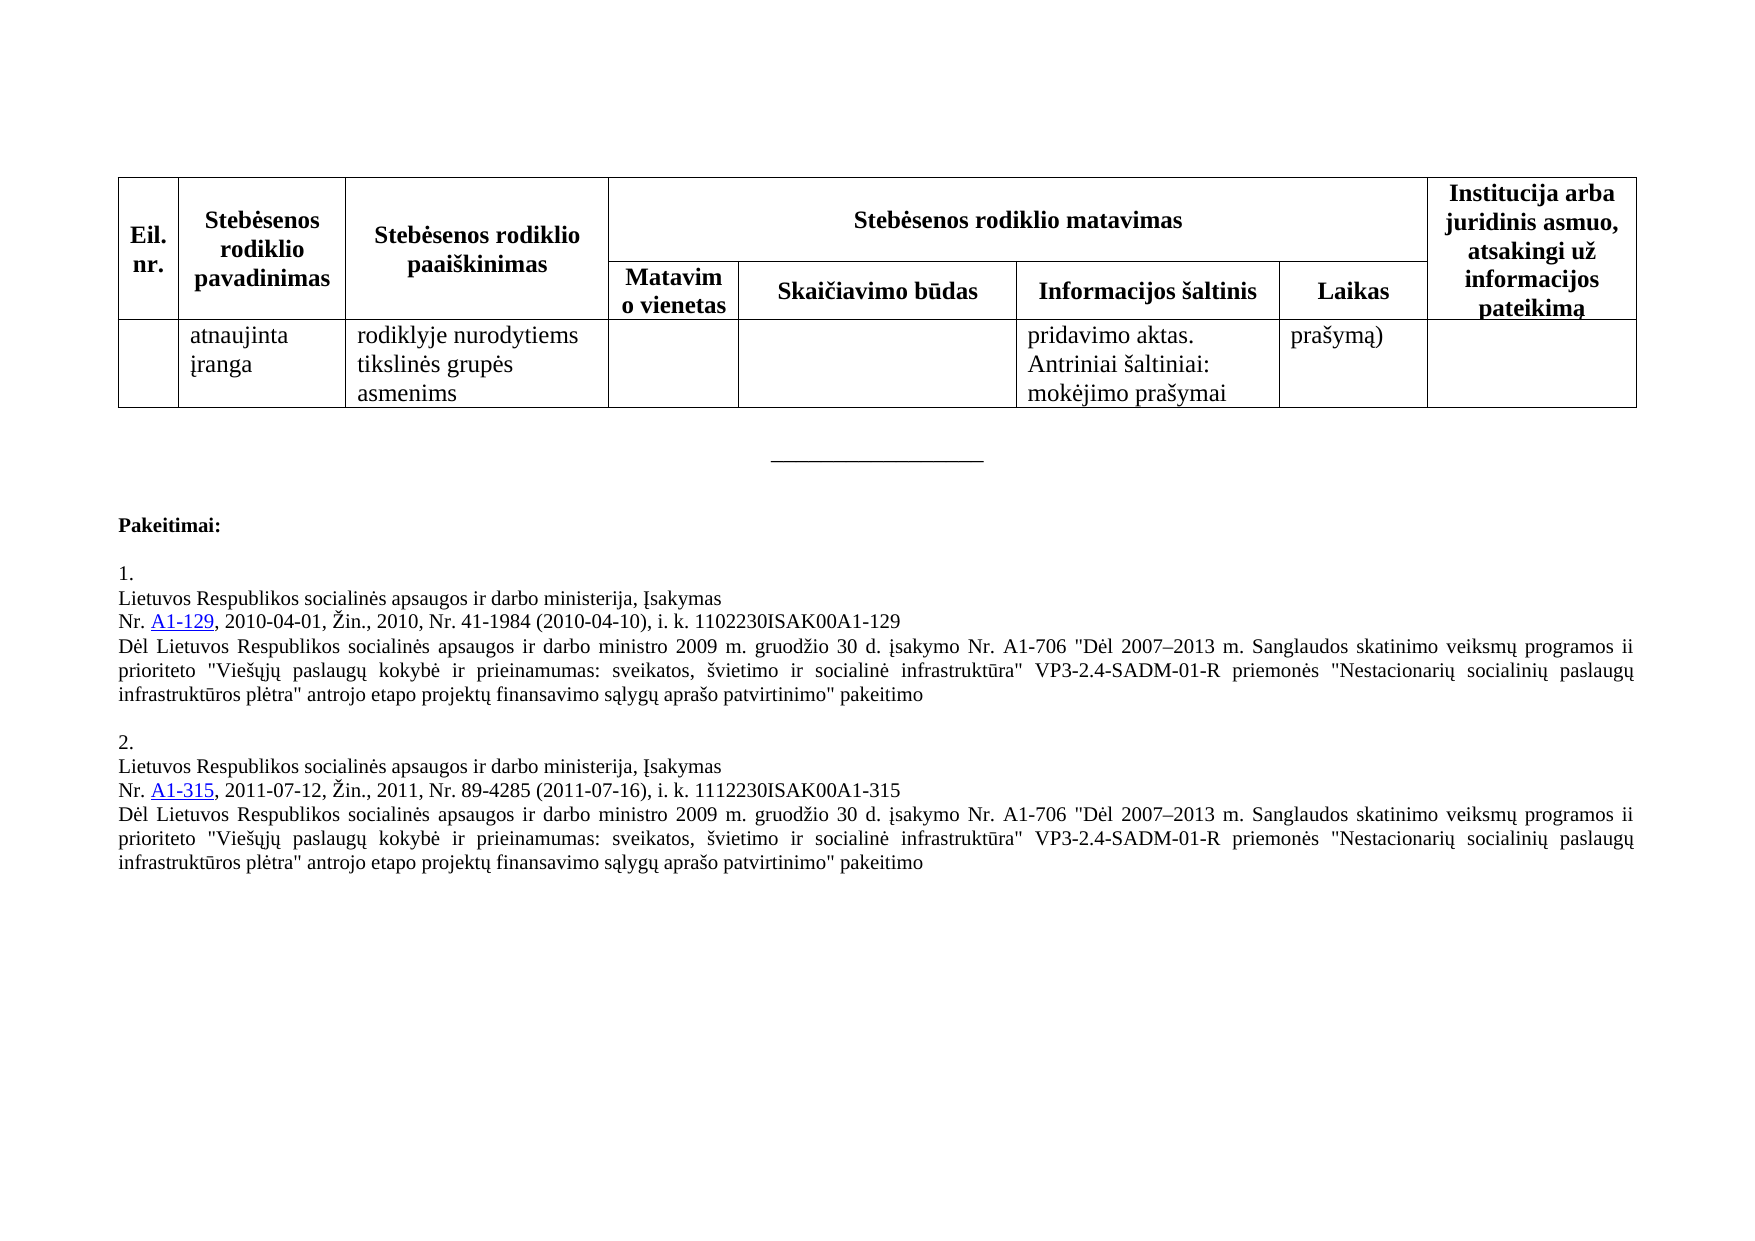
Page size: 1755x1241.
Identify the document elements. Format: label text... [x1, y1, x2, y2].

text Pakeitimai: [118, 513, 1636, 537]
table_cell [1428, 320, 1636, 407]
text Nr. A1-315, 2011-07-12, Žin., 2011, Nr. 89-4285 (2011-07-16), i. k. 1112230ISAK00A1-315 [118, 778, 1636, 802]
table_cell Informacijos šaltinis [1017, 262, 1279, 319]
table_cell [609, 320, 738, 407]
table_cell Laikas [1280, 262, 1427, 319]
table_cell rodiklyje nurodytiems tikslinės grupės asmenims [346, 320, 608, 407]
table_header Eil. nr. [119, 178, 178, 319]
table_header Stebėsenos rodiklio pavadinimas [179, 178, 345, 319]
text Lietuvos Respublikos socialinės apsaugos ir darbo ministerija, Įsakymas [118, 754, 1636, 778]
text Dėl Lietuvos Respublikos socialinės apsaugos ir darbo ministro 2009 m. gruodžio 30 d. įsakymo Nr. A1-706 "Dėl 2007–2013 m. Sanglaudos skatinimo veiksmų programos ii prioriteto "Viešųjų paslaugų kokybė ir prieinamumas: sveikatos, švietimo ir socialinė infrastruktūra" VP3-2.4-SADM-01-R priemonės "Nestacionarių socialinių paslaugų infrastruktūros plėtra" antrojo etapo projektų finansavimo sąlygų aprašo patvirtinimo" pakeitimo [118, 802, 1636, 874]
table_cell atnaujinta įranga [179, 320, 345, 407]
table_cell [119, 320, 178, 407]
table_header Stebėsenos rodiklio matavimas [609, 178, 1427, 261]
text Lietuvos Respublikos socialinės apsaugos ir darbo ministerija, Įsakymas [118, 585, 1636, 609]
text 1. [118, 561, 1636, 585]
table_cell prašymą) [1280, 320, 1427, 407]
table_header Institucija arba juridinis asmuo, atsakingi už informacijos pateikimą įgyvendinančiajai ir (ar) tarpinei, ir (ar) vadovaujančiajai institucijoms [1428, 178, 1636, 319]
text _________________ [118, 436, 1636, 465]
table_cell pridavimo aktas. Antriniai šaltiniai: mokėjimo prašymai [1017, 320, 1279, 407]
table_header Stebėsenos rodiklio paaiškinimas [346, 178, 608, 319]
table_cell Skaičiavimo būdas [739, 262, 1016, 319]
text Nr. A1-129, 2010-04-01, Žin., 2010, Nr. 41-1984 (2010-04-10), i. k. 1102230ISAK00A1-129 [118, 609, 1636, 633]
table_cell Matavimo vienetas [609, 262, 738, 319]
table_cell [739, 320, 1016, 407]
text Dėl Lietuvos Respublikos socialinės apsaugos ir darbo ministro 2009 m. gruodžio 30 d. įsakymo Nr. A1-706 "Dėl 2007–2013 m. Sanglaudos skatinimo veiksmų programos ii prioriteto "Viešųjų paslaugų kokybė ir prieinamumas: sveikatos, švietimo ir socialinė infrastruktūra" VP3-2.4-SADM-01-R priemonės "Nestacionarių socialinių paslaugų infrastruktūros plėtra" antrojo etapo projektų finansavimo sąlygų aprašo patvirtinimo" pakeitimo [118, 633, 1636, 706]
text 2. [118, 730, 1636, 754]
